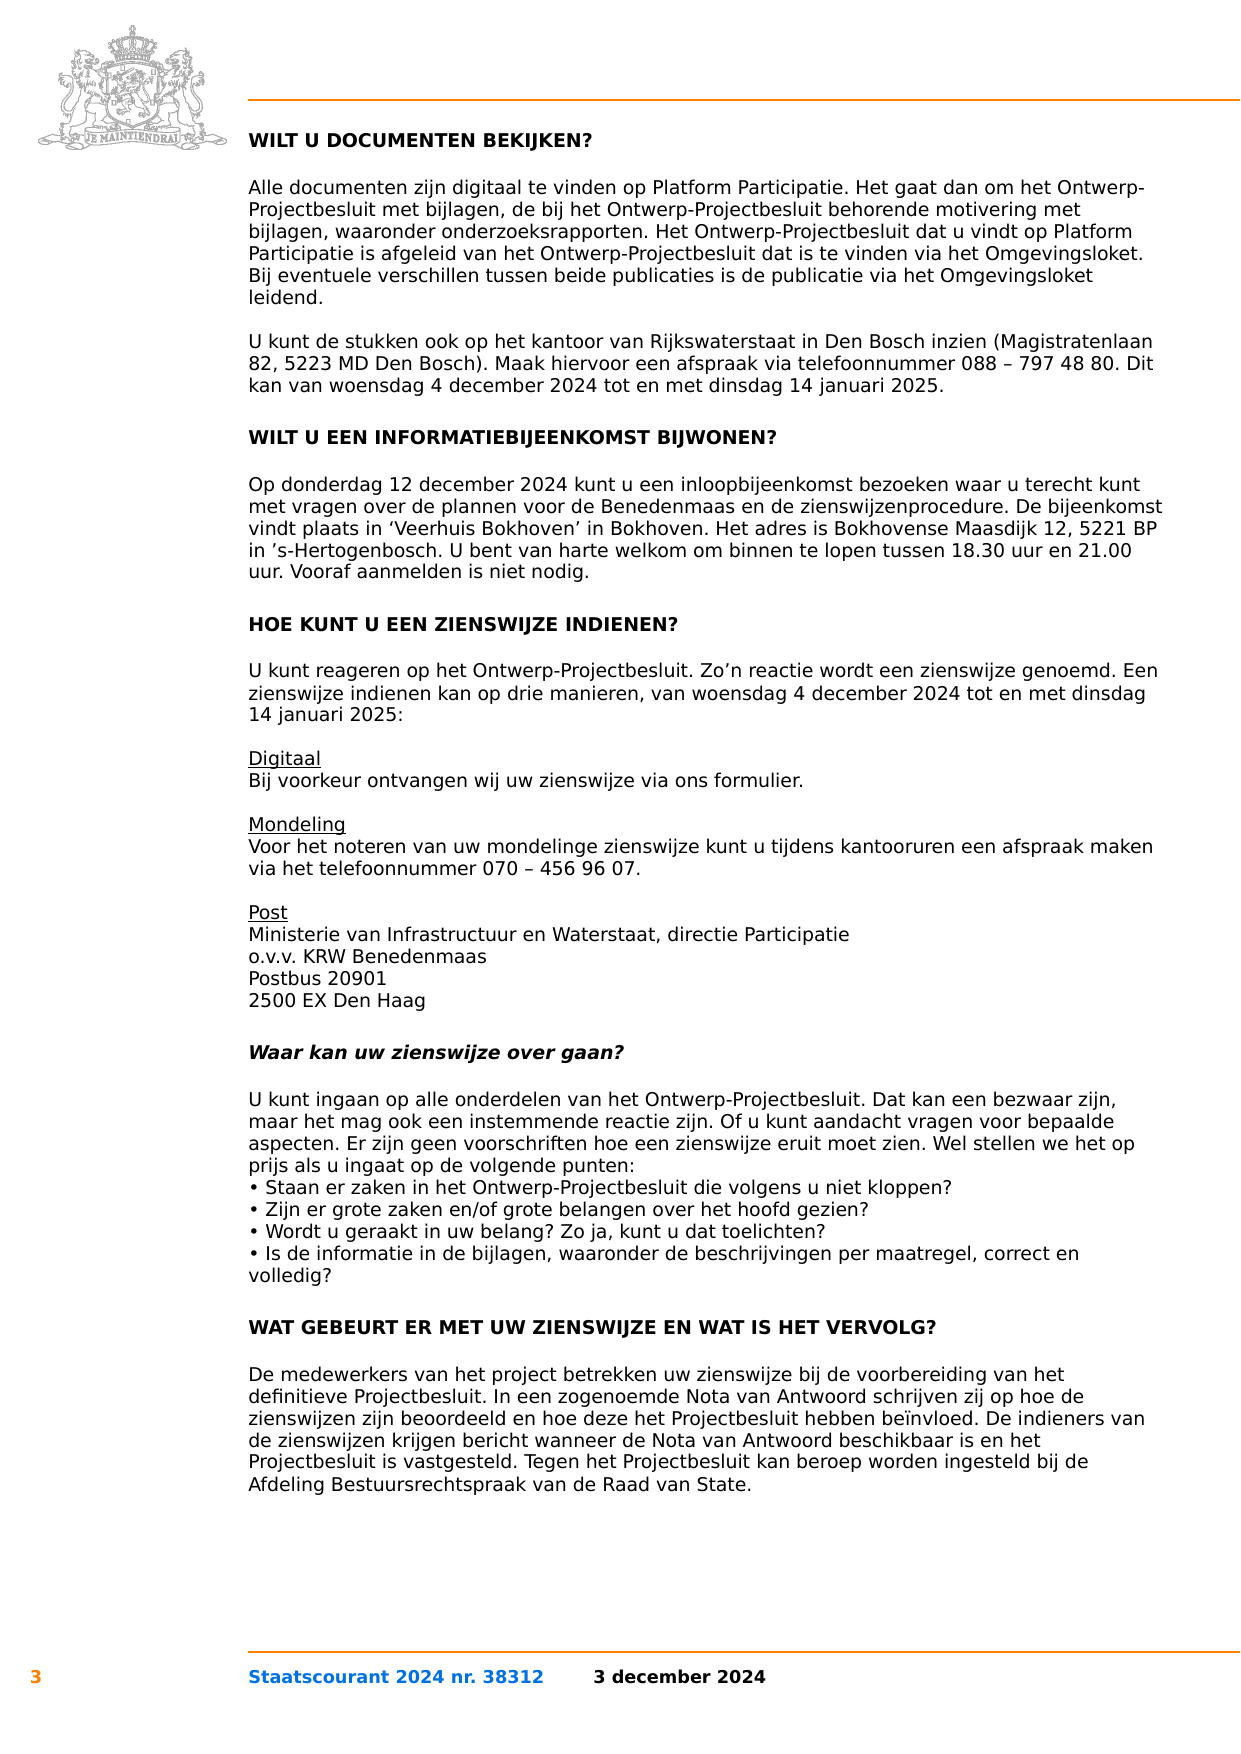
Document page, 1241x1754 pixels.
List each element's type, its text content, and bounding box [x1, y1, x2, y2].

text Op donderdag 12 december 2024 kunt u een inloopbijeenkomst bezoeken waar u terecht kunt met vragen over de plannen voor de Benedenmaas en de zienswijzenprocedure. De bijeenkomst vindt plaats in ‘Veerhuis Bokhoven’ in Bokhoven. Het adres is Bokhovense Maasdijk 12, 5221 BP in ’s-Hertogenbosch. U bent van harte welkom om binnen te lopen tussen 18.30 uur en 21.00 uur. Vooraf aanmelden is niet nodig. [248, 473, 1163, 583]
text • Staan er zaken in het Ontwerp-Projectbesluit die volgens u niet kloppen? [248, 1177, 1163, 1199]
text U kunt ingaan op alle onderdelen van het Ontwerp-Projectbesluit. Dat kan een bezwaar zijn, maar het mag ook een instemmende reactie zijn. Of u kunt aandacht vragen voor bepaalde aspecten. Er zijn geen voorschriften hoe een zienswijze eruit moet zien. Wel stellen we het op prijs als u ingaat op de volgende punten: [248, 1089, 1163, 1177]
text Alle documenten zijn digitaal te vinden op Platform Participatie. Het gaat dan om het Ontwerp-Projectbesluit met bijlagen, de bij het Ontwerp-Projectbesluit behorende motivering met bijlagen, waaronder onderzoeksrapporten. Het Ontwerp-Projectbesluit dat u vindt op Platform Participatie is afgeleid van het Ontwerp-Projectbesluit dat is te vinden via het Omgevingsloket. Bij eventuele verschillen tussen beide publicaties is de publicatie via het Omgevingsloket leidend. [248, 177, 1163, 309]
text o.v.v. KRW Benedenmaas [248, 946, 1163, 968]
subtitle WAT GEBEURT ER MET UW ZIENSWIJZE EN WAT IS HET VERVOLG? [248, 1317, 1163, 1338]
text Postbus 20901 [248, 968, 1163, 990]
text • Wordt u geraakt in uw belang? Zo ja, kunt u dat toelichten? [248, 1221, 1163, 1243]
text • Zijn er grote zaken en/of grote belangen over het hoofd gezien? [248, 1199, 1163, 1221]
text 2500 EX Den Haag [248, 990, 1163, 1012]
text Digitaal [248, 748, 1163, 770]
text U kunt reageren op het Ontwerp-Projectbesluit. Zo’n reactie wordt een zienswijze genoemd. Een zienswijze indienen kan op drie manieren, van woensdag 4 december 2024 tot en met dinsdag 14 januari 2025: [248, 660, 1163, 726]
text Mondeling [248, 814, 1163, 836]
text Ministerie van Infrastructuur en Waterstaat, directie Participatie [248, 924, 1163, 946]
text • Is de informatie in de bijlagen, waaronder de beschrijvingen per maatregel, correct en volledig? [248, 1243, 1163, 1287]
subtitle WILT U EEN INFORMATIEBIJEENKOMST BIJWONEN? [248, 427, 1163, 448]
text De medewerkers van het project betrekken uw zienswijze bij de voorbereiding van het definitieve Projectbesluit. In een zogenoemde Nota van Antwoord schrijven zij op hoe de zienswijzen zijn beoordeeld en hoe deze het Projectbesluit hebben beïnvloed. De indieners van de zienswijzen krijgen bericht wanneer de Nota van Antwoord beschikbaar is en het Projectbesluit is vastgesteld. Tegen het Projectbesluit kan beroep worden ingesteld bij de Afdeling Bestuursrechtspraak van de Raad van State. [248, 1363, 1163, 1495]
subtitle Waar kan uw zienswijze over gaan? [248, 1042, 1163, 1064]
text Post [248, 902, 1163, 924]
subtitle WILT U DOCUMENTEN BEKIJKEN? [248, 130, 1163, 152]
text Voor het noteren van uw mondelinge zienswijze kunt u tijdens kantooruren een afspraak maken via het telefoonnummer 070 – 456 96 07. [248, 836, 1163, 880]
text U kunt de stukken ook op het kantoor van Rijkswaterstaat in Den Bosch inzien (Magistratenlaan 82, 5223 MD Den Bosch). Maak hiervoor een afspraak via telefoonnummer 088 – 797 48 80. Dit kan van woensdag 4 december 2024 tot en met dinsdag 14 januari 2025. [248, 331, 1163, 397]
subtitle HOE KUNT U EEN ZIENSWIJZE INDIENEN? [248, 613, 1163, 635]
text Bij voorkeur ontvangen wij uw zienswijze via ons formulier. [248, 770, 1163, 792]
picture [38, 25, 227, 150]
